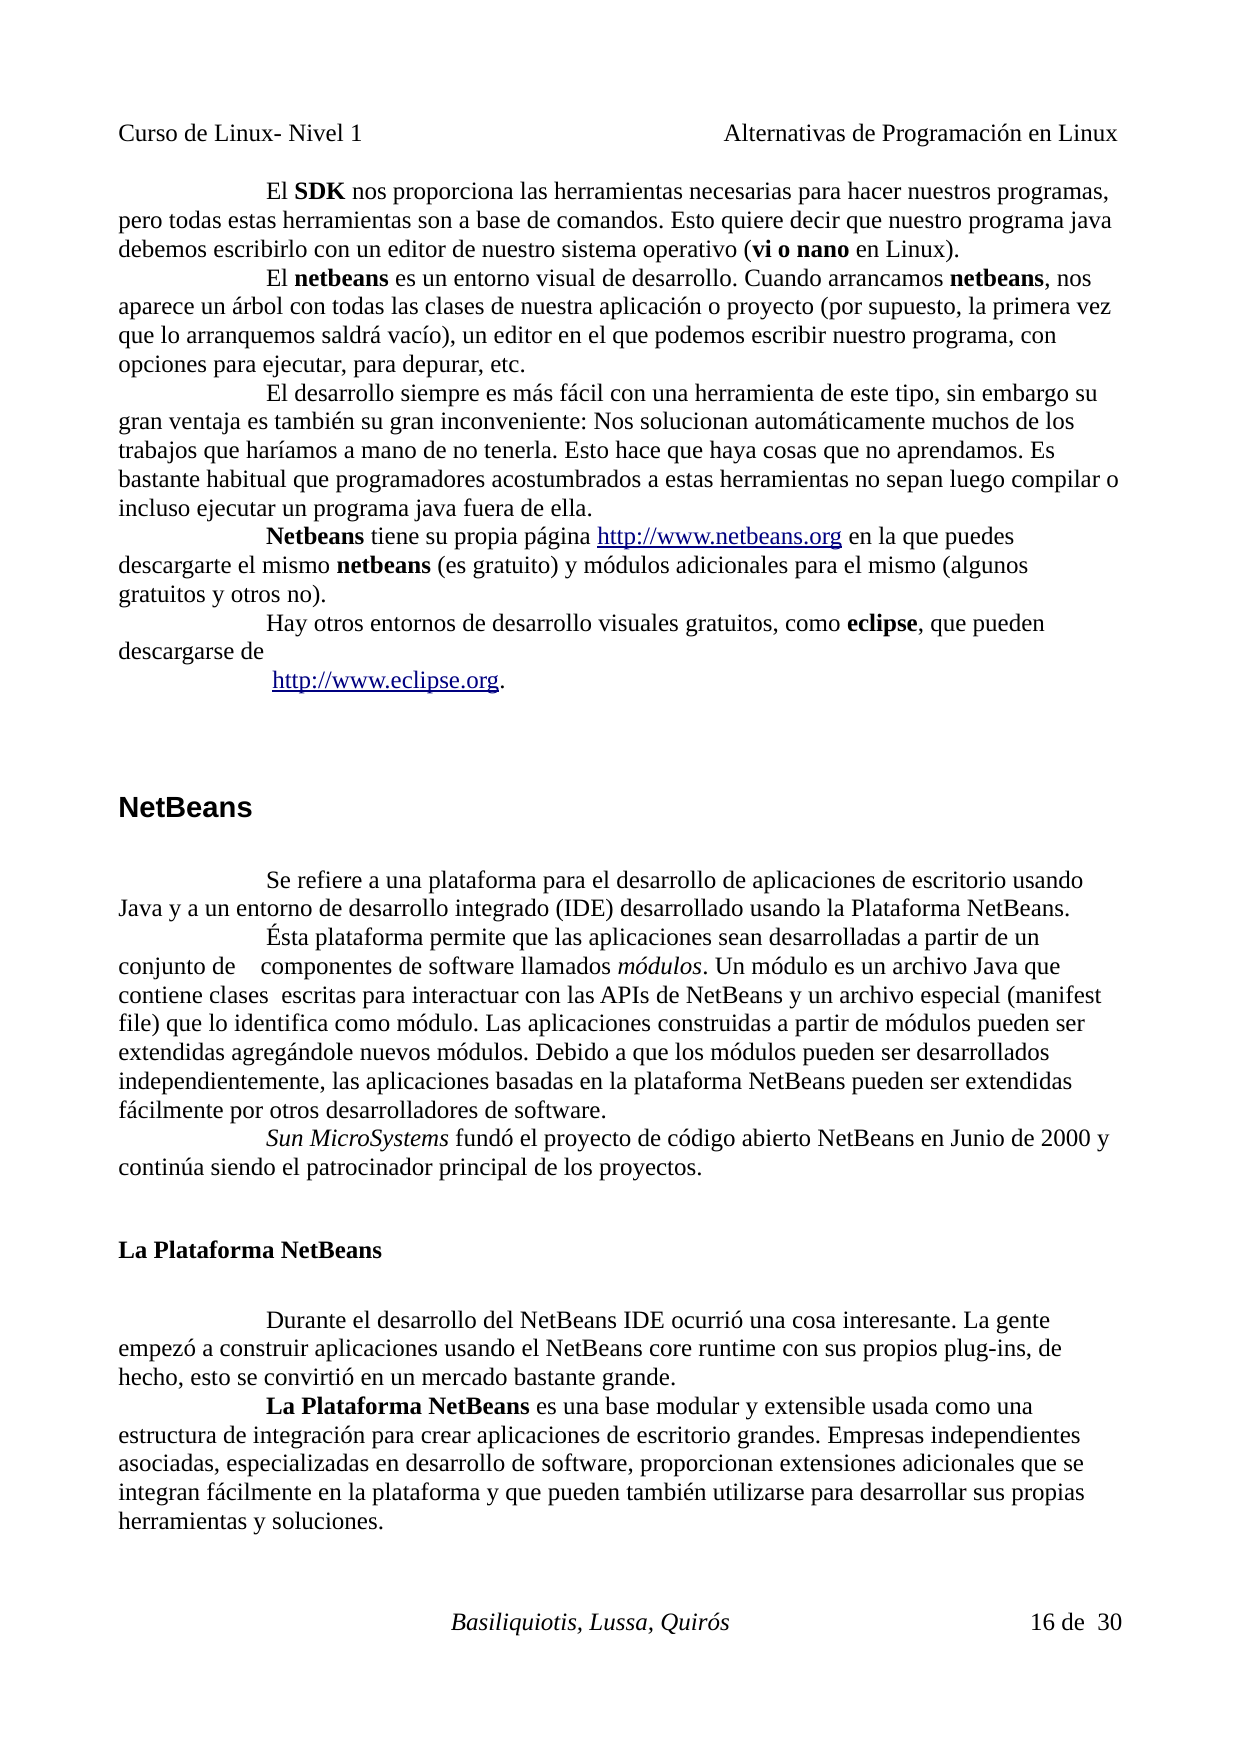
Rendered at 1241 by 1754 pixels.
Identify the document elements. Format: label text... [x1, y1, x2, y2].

subtitle La Plataforma NetBeans [118, 1235, 1122, 1263]
subtitle NetBeans [118, 790, 1122, 823]
text Sun MicroSystems fundó el proyecto de código abierto NetBeans en Junio de 2000 y continúa siendo el patrocinador principal de los proyectos. [118, 1123, 1122, 1181]
text La Plataforma NetBeans es una base modular y extensible usada como una estructura de integración para crear aplicaciones de escritorio grandes. Empresas independientes asociadas, especializadas en desarrollo de software, proporcionan extensiones adicionales que se integran fácilmente en la plataforma y que pueden también utilizarse para desarrollar sus propias herramientas y soluciones. [118, 1391, 1122, 1535]
text Hay otros entornos de desarrollo visuales gratuitos, como eclipse, que pueden descargarse de [118, 608, 1122, 665]
text Durante el desarrollo del NetBeans IDE ocurrió una cosa interesante. La gente empezó a construir aplicaciones usando el NetBeans core runtime con sus propios plug-ins, de hecho, esto se convirtió en un mercado bastante grande. [118, 1305, 1122, 1391]
text El desarrollo siempre es más fácil con una herramienta de este tipo, sin embargo su gran ventaja es también su gran inconveniente: Nos solucionan automáticamente muchos de los trabajos que haríamos a mano de no tenerla. Esto hace que haya cosas que no aprendamos. Es bastante habitual que programadores acostumbrados a estas herramientas no sepan luego compilar o incluso ejecutar un programa java fuera de ella. [118, 378, 1122, 521]
text Netbeans tiene su propia página http://www.netbeans.org en la que puedes descargarte el mismo netbeans (es gratuito) y módulos adicionales para el mismo (algunos gratuitos y otros no). [118, 521, 1122, 608]
text El netbeans es un entorno visual de desarrollo. Cuando arrancamos netbeans, nos aparece un árbol con todas las clases de nuestra aplicación o proyecto (por supuesto, la primera vez que lo arranquemos saldrá vacío), un editor en el que podemos escribir nuestro programa, con opciones para ejecutar, para depurar, etc. [118, 263, 1122, 378]
text Se refiere a una plataforma para el desarrollo de aplicaciones de escritorio usando Java y a un entorno de desarrollo integrado (IDE) desarrollado usando la Plataforma NetBeans. [118, 865, 1122, 922]
text http://www.eclipse.org. [118, 665, 1122, 694]
text Ésta plataforma permite que las aplicaciones sean desarrolladas a partir de un conjunto de componentes de software llamados módulos. Un módulo es un archivo Java que contiene clases escritas para interactuar con las APIs de NetBeans y un archivo especial (manifest file) que lo identifica como módulo. Las aplicaciones construidas a partir de módulos pueden ser extendidas agregándole nuevos módulos. Debido a que los módulos pueden ser desarrollados independientemente, las aplicaciones basadas en la plataforma NetBeans pueden ser extendidas fácilmente por otros desarrolladores de software. [118, 922, 1122, 1123]
text El SDK nos proporciona las herramientas necesarias para hacer nuestros programas, pero todas estas herramientas son a base de comandos. Esto quiere decir que nuestro programa java debemos escribirlo con un editor de nuestro sistema operativo (vi o nano en Linux). [118, 176, 1122, 263]
